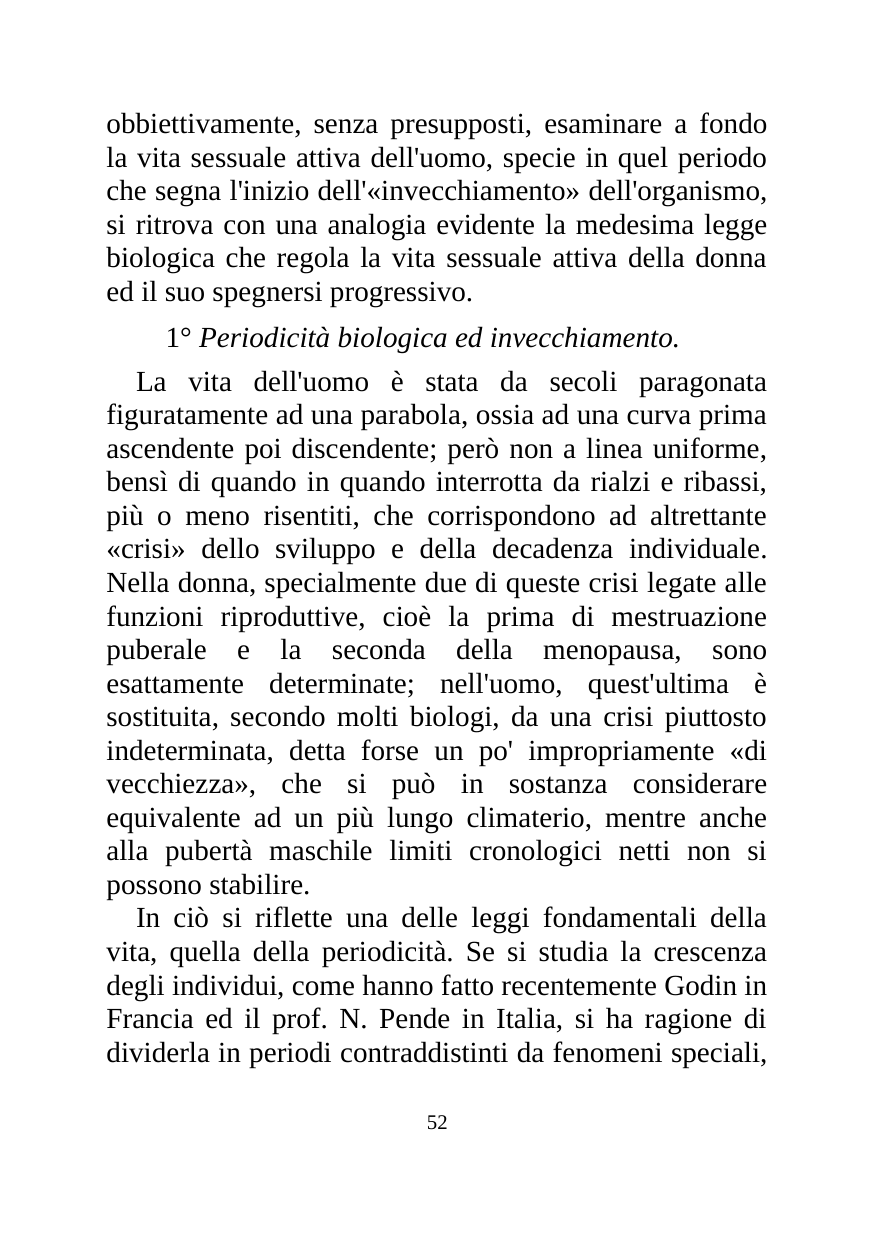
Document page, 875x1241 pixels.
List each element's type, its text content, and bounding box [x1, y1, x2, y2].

text obbiettivamente, senza presupposti, esaminare a fondo la vita sessuale attiva dell'uomo, specie in quel periodo che segna l'inizio dell'«invecchiamento» dell'organismo, si ritrova con una analogia evidente la medesima legge biologica che regola la vita sessuale attiva della donna ed il suo spegnersi progressivo. [106, 106, 768, 307]
text 1° Periodicità biologica ed invecchiamento. [106, 320, 768, 353]
text In ciò si riflette una delle leggi fondamentali della vita, quella della periodicità. Se si studia la crescenza degli individui, come hanno fatto recentemente Godin in Francia ed il prof. N. Pende in Italia, si ha ragione di dividerla in periodi contraddistinti da fenomeni speciali, [106, 901, 768, 1068]
text La vita dell'uomo è stata da secoli paragonata figuratamente ad una parabola, ossia ad una curva prima ascendente poi discendente; però non a linea uniforme, bensì di quando in quando interrotta da rialzi e ribassi, più o meno risentiti, che corrispondono ad altrettante «crisi» dello sviluppo e della decadenza individuale. Nella donna, specialmente due di queste crisi legate alle funzioni riproduttive, cioè la prima di mestruazione puberale e la seconda della menopausa, sono esattamente determinate; nell'uomo, quest'ultima è sostituita, secondo molti biologi, da una crisi piuttosto indeterminata, detta forse un po' impropriamente «di vecchiezza», che si può in sostanza considerare equivalente ad un più lungo climaterio, mentre anche alla pubertà maschile limiti cronologici netti non si possono stabilire. [106, 364, 768, 901]
